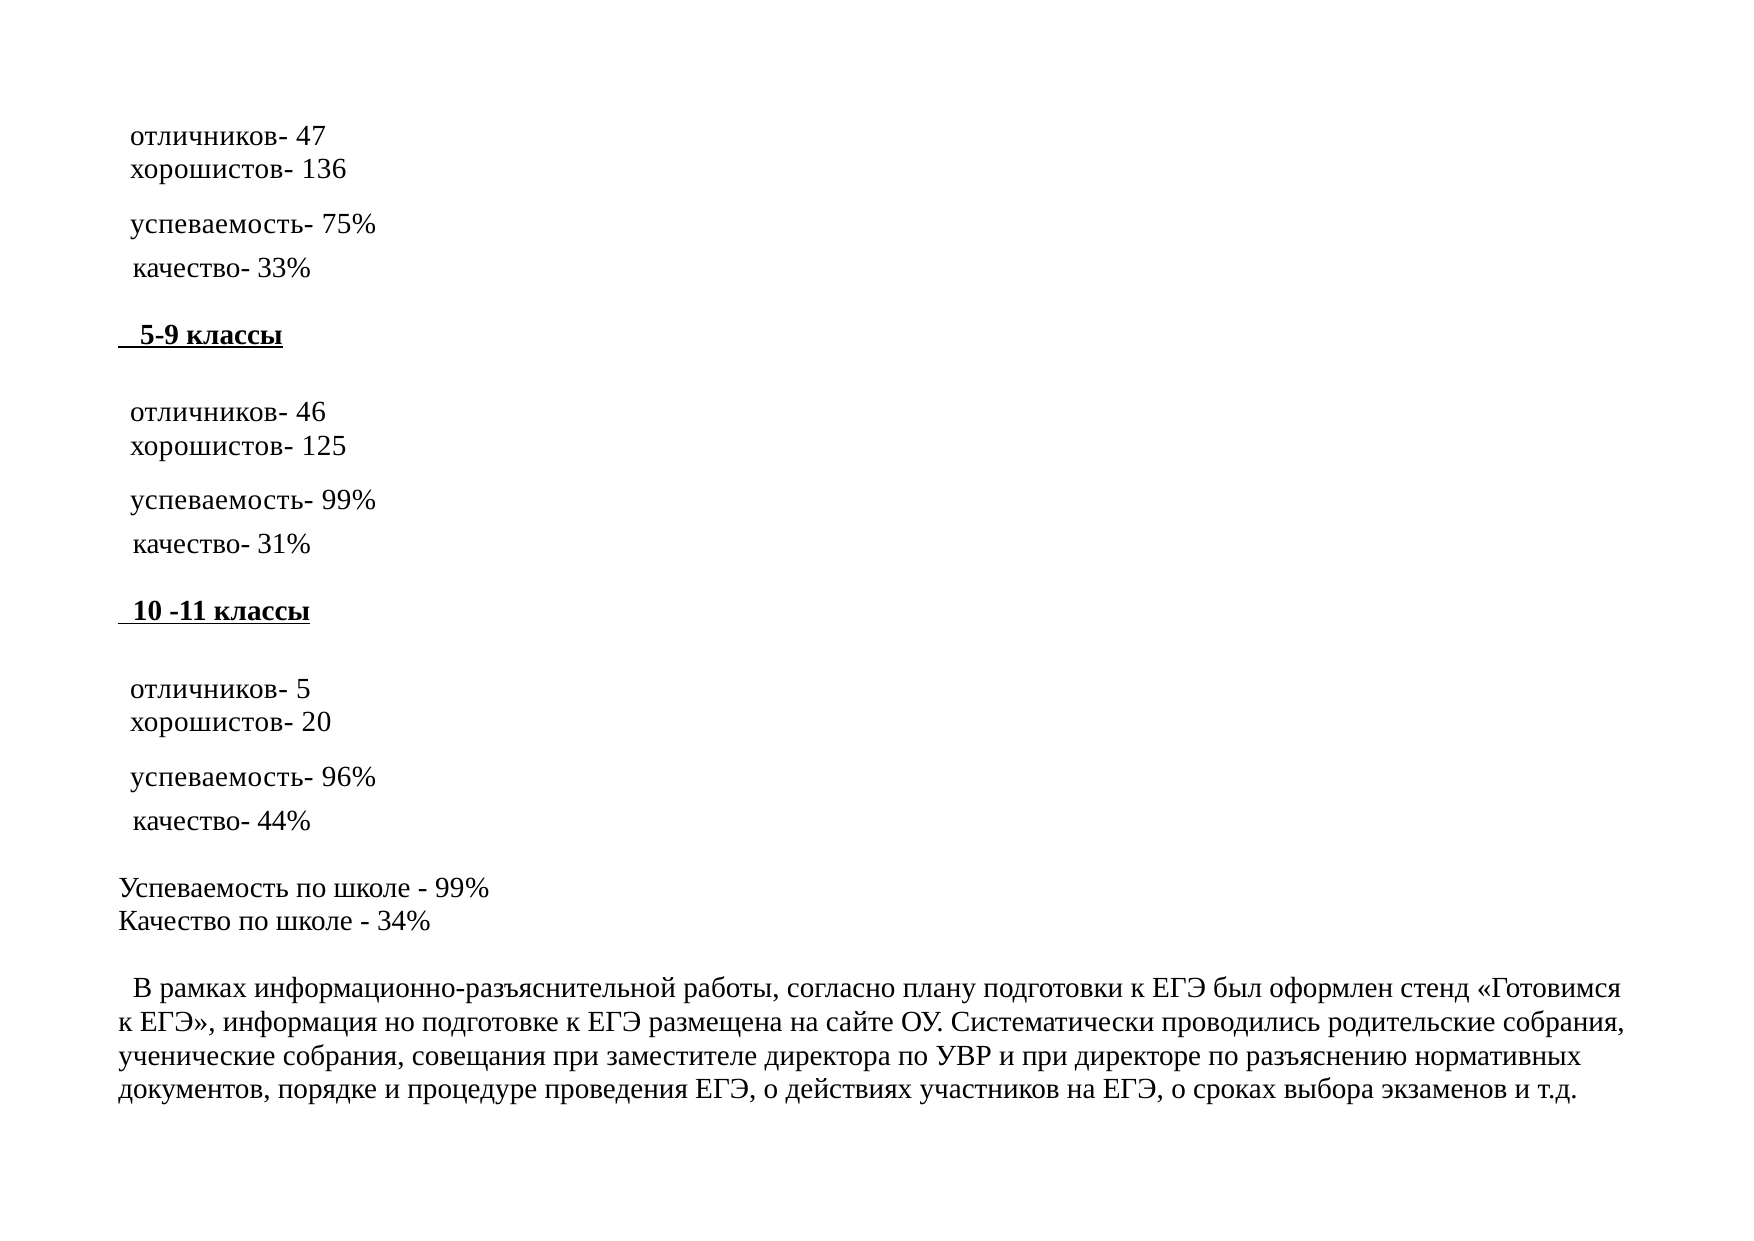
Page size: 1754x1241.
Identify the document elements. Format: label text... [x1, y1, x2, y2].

text успеваемость- 75% [130, 206, 1636, 239]
text 10 -11 классы [118, 593, 1636, 627]
text качество- 31% [118, 526, 1636, 560]
text успеваемость- 99% [130, 482, 1636, 516]
text Качество по школе - 34% [118, 903, 1636, 937]
text 5-9 классы [118, 317, 1636, 351]
text отличников- 46 хорошистов- 125 [130, 394, 1636, 462]
text успеваемость- 96% [130, 759, 1636, 792]
text отличников- 5 хорошистов- 20 [130, 671, 1636, 738]
text качество- 44% [118, 803, 1636, 836]
text В рамках информационно-разъяснительной работы, согласно плану подготовки к ЕГЭ был оформлен стенд «Готовимся к ЕГЭ», информация но подготовке к ЕГЭ размещена на сайте ОУ. Систематически проводились родительские собрания, ученические собрания, совещания при заместителе директора по УВР и при директоре по разъяснению нормативных документов, порядке и процедуре проведения ЕГЭ, о действиях участников на ЕГЭ, о сроках выбора экзаменов и т.д. [118, 971, 1636, 1105]
text Успеваемость по школе - 99% [118, 870, 1636, 903]
text качество- 33% [118, 250, 1636, 283]
text отличников- 47 хорошистов- 136 [130, 118, 1636, 185]
